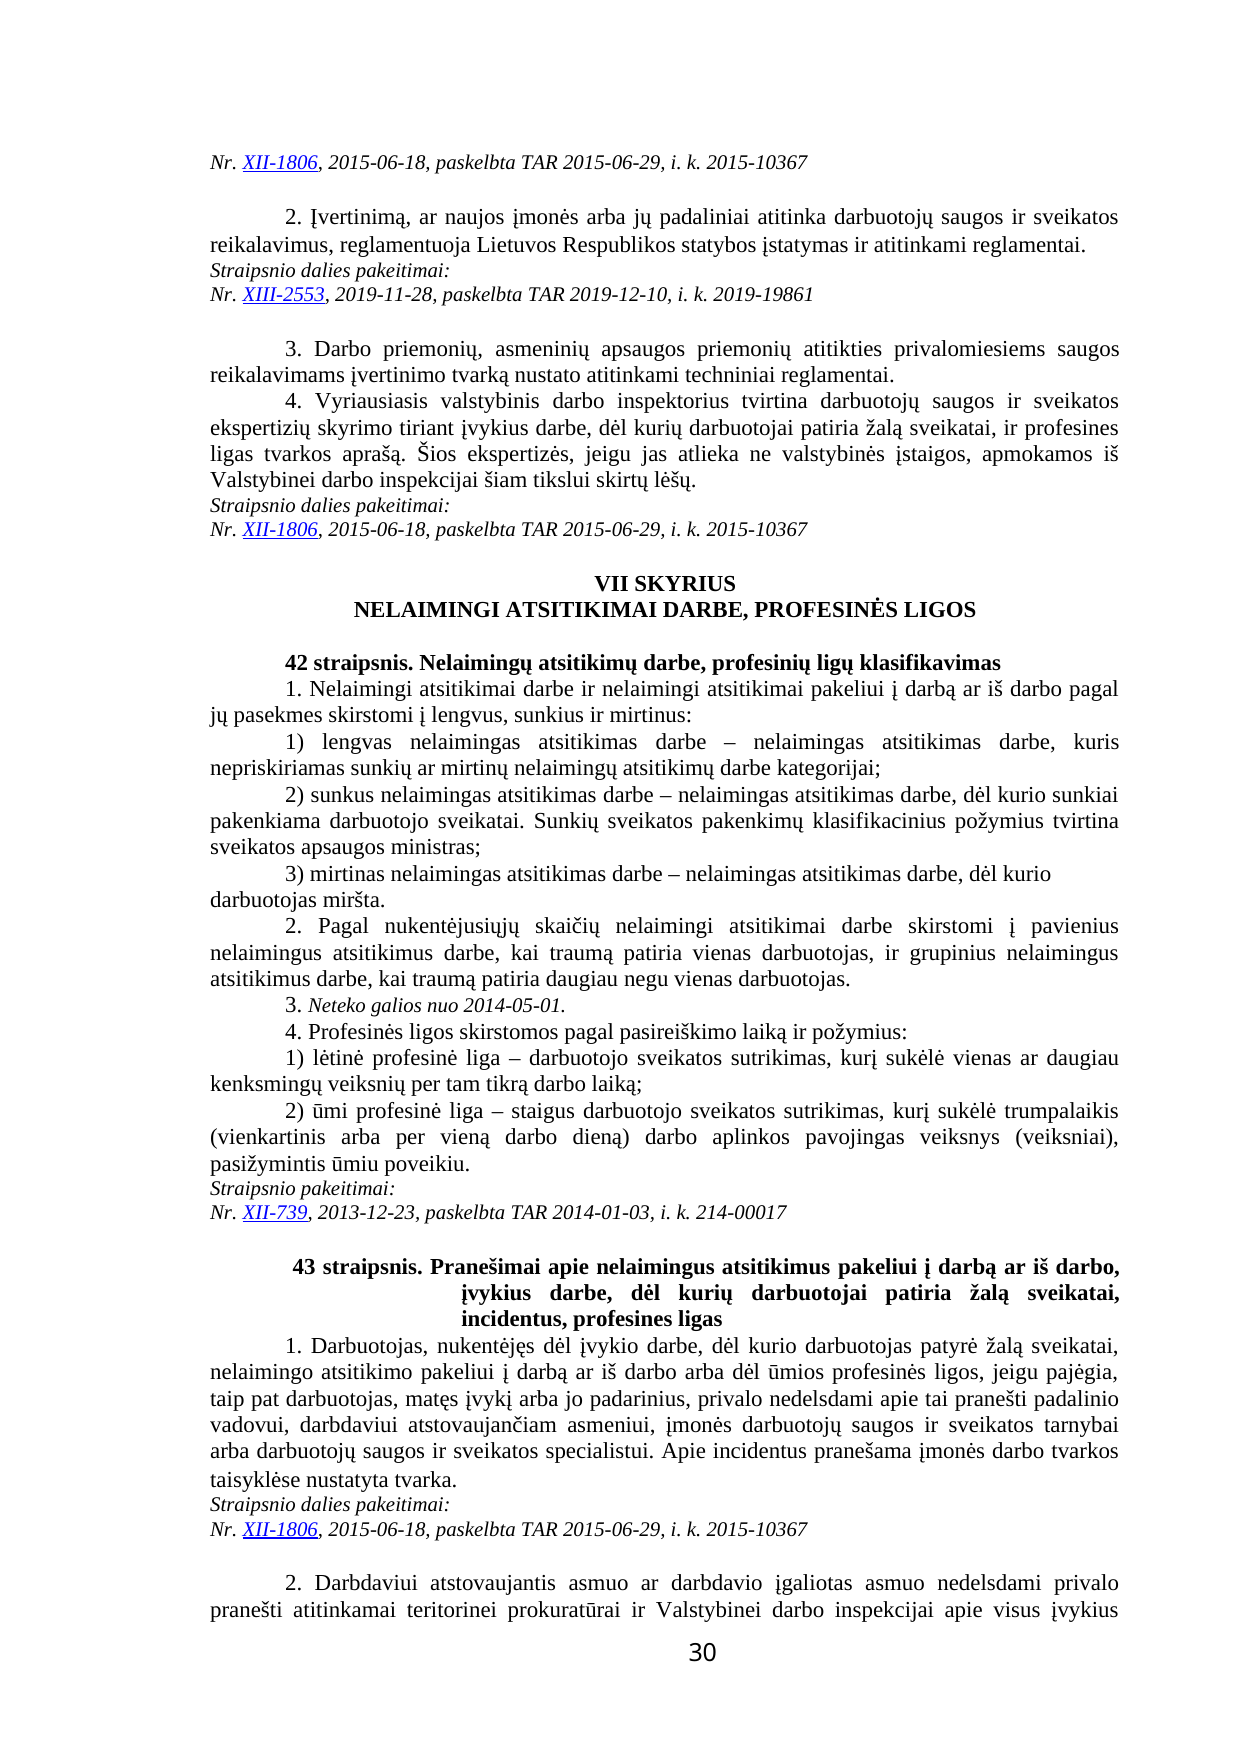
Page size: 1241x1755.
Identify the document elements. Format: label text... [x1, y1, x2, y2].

text 3. Neteko galios nuo 2014-05-01. [210, 991, 1120, 1018]
text Nr. XII-1806, 2015-06-18, paskelbta TAR 2015-06-29, i. k. 2015-10367 [210, 150, 1120, 174]
text 1) lėtinė profesinė liga – darbuotojo sveikatos sutrikimas, kurį sukėlė vienas ar daugiau kenksmingų veiksnių per tam tikrą darbo laiką; [210, 1044, 1120, 1097]
text 1. Nelaimingi atsitikimai darbe ir nelaimingi atsitikimai pakeliui į darbą ar iš darbo pagal jų pasekmes skirstomi į lengvus, sunkius ir mirtinus: [210, 675, 1120, 728]
text 3. Darbo priemonių, asmeninių apsaugos priemonių atitikties privalomiesiems saugos reikalavimams įvertinimo tvarką nustato atitinkami techniniai reglamentai. [210, 335, 1120, 387]
text Straipsnio dalies pakeitimai: [210, 493, 1120, 517]
text 3) mirtinas nelaimingas atsitikimas darbe – nelaimingas atsitikimas darbe, dėl kurio darbuotojas miršta. [210, 860, 1120, 912]
text 2. Įvertinimą, ar naujos įmonės arba jų padaliniai atitinka darbuotojų saugos ir sveikatos reikalavimus, reglamentuoja Lietuvos Respublikos statybos įstatymas ir atitinkami reglamentai. [210, 203, 1120, 258]
text Nr. XIII-2553, 2019-11-28, paskelbta TAR 2019-12-10, i. k. 2019-19861 [210, 282, 1120, 306]
text 43 straipsnis. Pranešimai apie nelaimingus atsitikimus pakeliui į darbą ar iš darbo, įvykius darbe, dėl kurių darbuotojai patiria žalą sveikatai, incidentus, profesines ligas [292, 1253, 1120, 1332]
text 2) sunkus nelaimingas atsitikimas darbe – nelaimingas atsitikimas darbe, dėl kurio sunkiai pakenkiama darbuotojo sveikatai. Sunkių sveikatos pakenkimų klasifikacinius požymius tvirtina sveikatos apsaugos ministras; [210, 781, 1120, 860]
text Nr. XII-1806, 2015-06-18, paskelbta TAR 2015-06-29, i. k. 2015-10367 [210, 517, 1120, 541]
text Nr. XII-1806, 2015-06-18, paskelbta TAR 2015-06-29, i. k. 2015-10367 [210, 1516, 1120, 1541]
text Straipsnio dalies pakeitimai: [210, 1492, 1120, 1516]
text Straipsnio dalies pakeitimai: [210, 258, 1120, 282]
text 4. Profesinės ligos skirstomos pagal pasireiškimo laiką ir požymius: [210, 1018, 1120, 1044]
text NELAIMINGI ATSITIKIMAI DARBE, PROFESINĖS LIGOS [210, 596, 1120, 622]
text 2. Pagal nukentėjusiųjų skaičių nelaimingi atsitikimai darbe skirstomi į pavienius nelaimingus atsitikimus darbe, kai traumą patiria vienas darbuotojas, ir grupinius nelaimingus atsitikimus darbe, kai traumą patiria daugiau negu vienas darbuotojas. [210, 912, 1120, 991]
text VII SKYRIUS [210, 570, 1120, 596]
text 1. Darbuotojas, nukentėjęs dėl įvykio darbe, dėl kurio darbuotojas patyrė žalą sveikatai, nelaimingo atsitikimo pakeliui į darbą ar iš darbo arba dėl ūmios profesinės ligos, jeigu pajėgia, taip pat darbuotojas, matęs įvykį arba jo padarinius, privalo nedelsdami apie tai pranešti padalinio vadovui, darbdaviui atstovaujančiam asmeniui, įmonės darbuotojų saugos ir sveikatos tarnybai arba darbuotojų saugos ir sveikatos specialistui. Apie incidentus pranešama įmonės darbo tvarkos taisyklėse nustatyta tvarka. [210, 1332, 1120, 1492]
text 2) ūmi profesinė liga – staigus darbuotojo sveikatos sutrikimas, kurį sukėlė trumpalaikis (vienkartinis arba per vieną darbo dieną) darbo aplinkos pavojingas veiksnys (veiksniai), pasižymintis ūmiu poveikiu. [210, 1097, 1120, 1176]
text Straipsnio pakeitimai: [210, 1176, 1120, 1200]
text 42 straipsnis. Nelaimingų atsitikimų darbe, profesinių ligų klasifikavimas [210, 649, 1120, 675]
text 4. Vyriausiasis valstybinis darbo inspektorius tvirtina darbuotojų saugos ir sveikatos ekspertizių skyrimo tiriant įvykius darbe, dėl kurių darbuotojai patiria žalą sveikatai, ir profesines ligas tvarkos aprašą. Šios ekspertizės, jeigu jas atlieka ne valstybinės įstaigos, apmokamos iš Valstybinei darbo inspekcijai šiam tikslui skirtų lėšų. [210, 387, 1120, 493]
text 2. Darbdaviui atstovaujantis asmuo ar darbdavio įgaliotas asmuo nedelsdami privalo pranešti atitinkamai teritorinei prokuratūrai ir Valstybinei darbo inspekcijai apie visus įvykius [210, 1569, 1120, 1622]
text 1) lengvas nelaimingas atsitikimas darbe – nelaimingas atsitikimas darbe, kuris nepriskiriamas sunkių ar mirtinų nelaimingų atsitikimų darbe kategorijai; [210, 728, 1120, 781]
text Nr. XII-739, 2013-12-23, paskelbta TAR 2014-01-03, i. k. 214-00017 [210, 1200, 1120, 1224]
